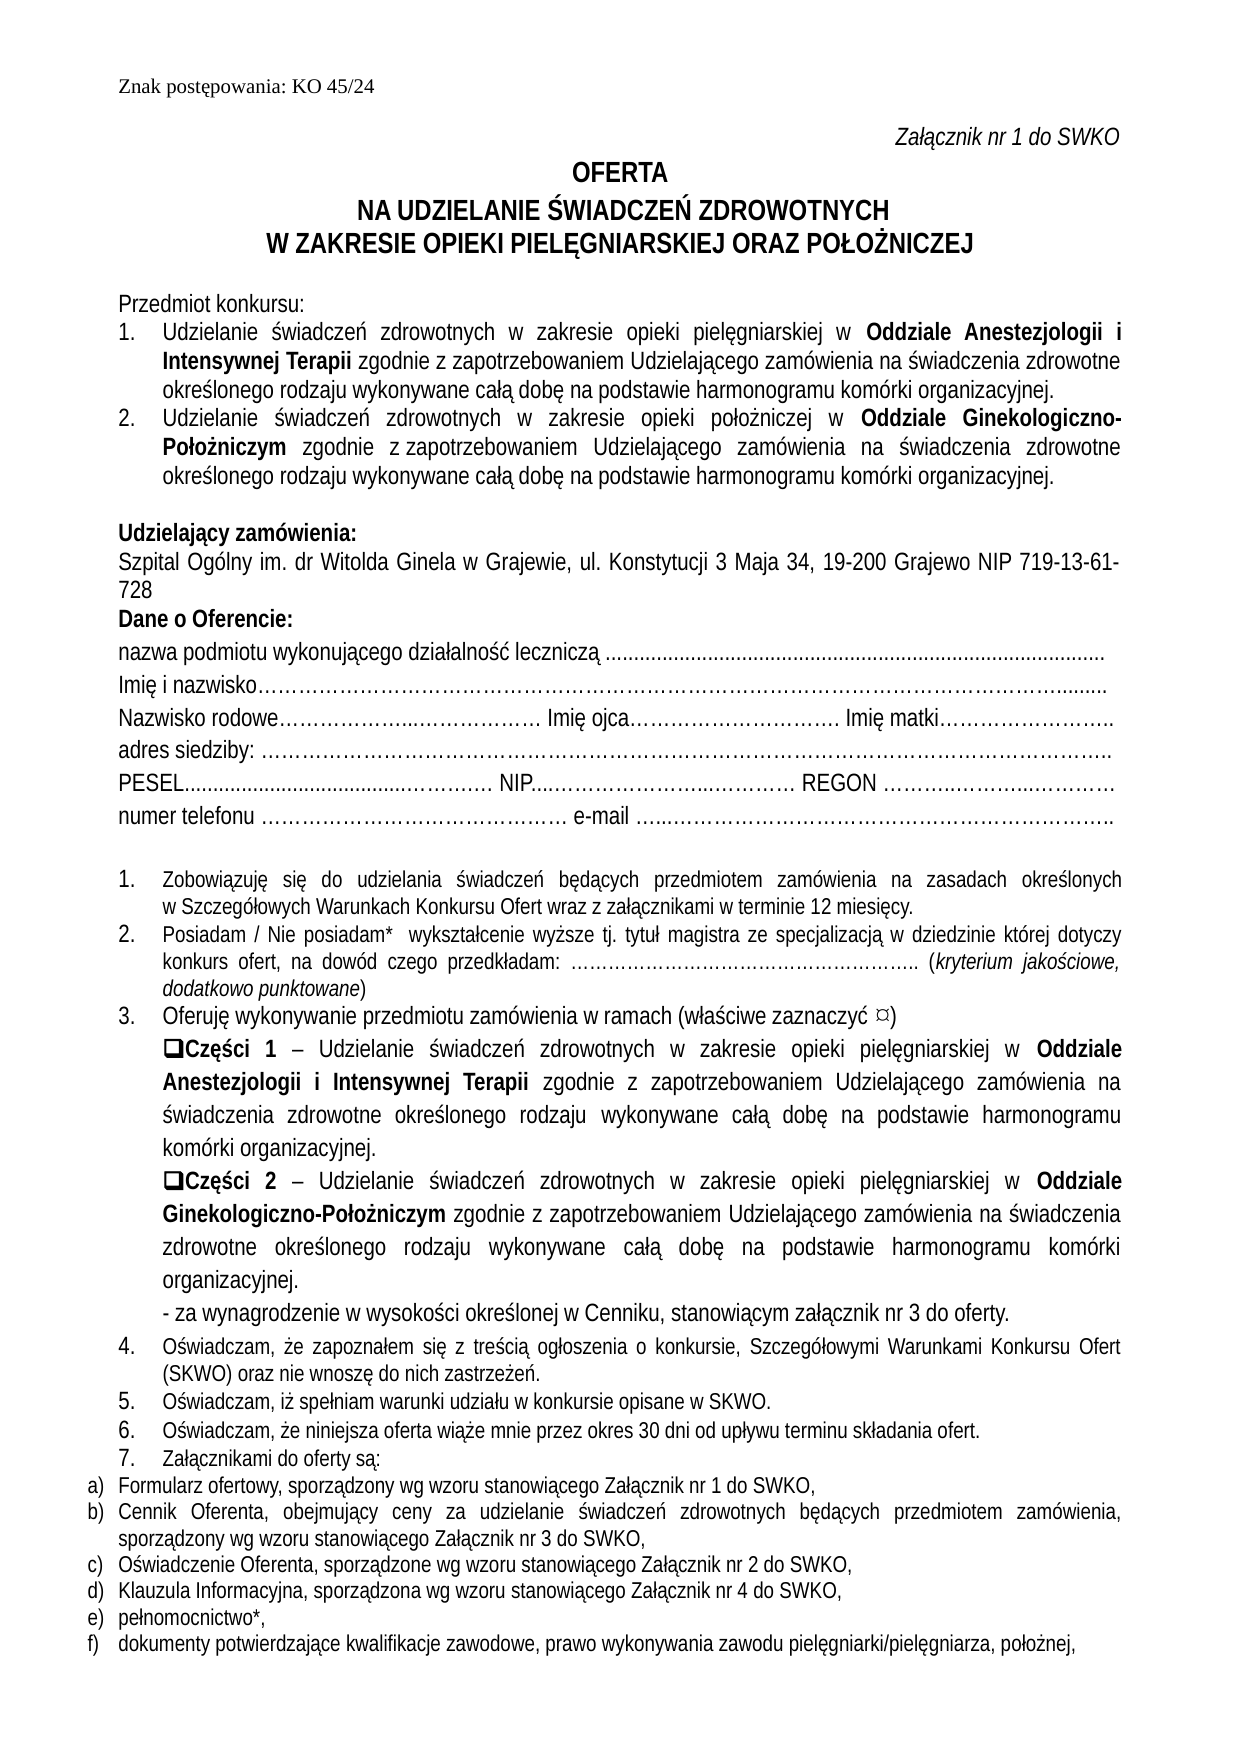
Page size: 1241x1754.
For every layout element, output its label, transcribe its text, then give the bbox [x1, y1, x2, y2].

subtitle Przedmiot konkursu: [118, 289, 1122, 317]
list Oferuję wykonywanie przedmiotu zamówienia w ramach (właściwe zaznaczyć ) [118, 1001, 1122, 1030]
text adres siedziby: …………………………………………………………………………………………………………….. [118, 736, 1122, 764]
list Posiadam / Nie posiadam* wykształcenie wyższe tj. tytuł magistra ze specjalizacją w dziedzinie której dotyczy konkurs ofert, na dowód czego przedkładam: ……………………………………………….. (kryterium jakościowe, dodatkowo punktowane) [118, 919, 1122, 1001]
text Nazwisko rodowe………………...……………… Imię ojca…………………………. Imię matki…………………….. [118, 703, 1122, 731]
text Części 1 – Udzielanie świadczeń zdrowotnych w zakresie opieki pielęgniarskiej w Oddziale Anestezjologii i Intensywnej Terapii zgodnie z zapotrzebowaniem Udzielającego zamówienia na świadczenia zdrowotne określonego rodzaju wykonywane całą dobę na podstawie harmonogramu komórki organizacyjnej. [162, 1034, 1122, 1162]
list Oświadczenie Oferenta, sporządzone wg wzoru stanowiącego Załącznik nr 2 do SWKO, [87, 1551, 1122, 1577]
list dokumenty potwierdzające kwalifikacje zawodowe, prawo wykonywania zawodu pielęgniarki/pielęgniarza, położnej, [87, 1630, 1122, 1656]
list Formularz ofertowy, sporządzony wg wzoru stanowiącego Załącznik nr 1 do SWKO, [87, 1472, 1122, 1498]
list Oświadczam, że zapoznałem się z treścią ogłoszenia o konkursie, Szczegółowymi Warunkami Konkursu Ofert (SKWO) oraz nie wnoszę do nich zastrzeżeń. [118, 1331, 1122, 1386]
list Klauzula Informacyjna, sporządzona wg wzoru stanowiącego Załącznik nr 4 do SWKO, [87, 1577, 1122, 1604]
text Załącznik nr 1 do SWKO [118, 122, 1122, 151]
list Zobowiązuję się do udzielania świadczeń będących przedmiotem zamówienia na zasadach określonych w Szczegółowych Warunkach Konkursu Ofert wraz z załącznikami w terminie 12 miesięcy. [118, 864, 1122, 919]
list Oświadczam, że niniejsza oferta wiąże mnie przez okres 30 dni od upływu terminu składania ofert. [118, 1415, 1122, 1443]
text Części 2 – Udzielanie świadczeń zdrowotnych w zakresie opieki pielęgniarskiej w Oddziale Ginekologiczno-Położniczym zgodnie z zapotrzebowaniem Udzielającego zamówienia na świadczenia zdrowotne określonego rodzaju wykonywane całą dobę na podstawie harmonogramu komórki organizacyjnej. [162, 1166, 1122, 1294]
text PESEL.......................................……….… NIP....…………………...………… REGON ………..………...………… [118, 768, 1122, 797]
text numer telefonu ……………………………………… e-mail …...……………………………………………………….. [118, 801, 1122, 830]
text nazwa podmiotu wykonującego działalność leczniczą ........................................................................................ [118, 637, 1122, 665]
text Udzielający zamówienia: [118, 518, 1122, 547]
text OFERTA [118, 155, 1122, 188]
list Załącznikami do oferty są: [118, 1443, 1122, 1472]
text - za wynagrodzenie w wysokości określonej w Cenniku, stanowiącym załącznik nr 3 do oferty. [162, 1298, 1122, 1327]
list Oświadczam, iż spełniam warunki udziału w konkursie opisane w SKWO. [118, 1386, 1122, 1415]
list Cennik Oferenta, obejmujący ceny za udzielanie świadczeń zdrowotnych będących przedmiotem zamówienia, sporządzony wg wzoru stanowiącego Załącznik nr 3 do SWKO, [87, 1498, 1122, 1551]
text NA UDZIELANIE ŚWIADCZEŃ ZDROWOTNYCH [118, 193, 1122, 227]
list pełnomocnictwo*, [87, 1604, 1122, 1630]
text Szpital Ogólny im. dr Witolda Ginela w Grajewie, ul. Konstytucji 3 Maja 34, 19-200 Grajewo NIP 719-13-61-728 [118, 547, 1122, 604]
list Udzielanie świadczeń zdrowotnych w zakresie opieki położniczej w Oddziale Ginekologiczno-Położniczym zgodnie z zapotrzebowaniem Udzielającego zamówienia na świadczenia zdrowotne określonego rodzaju wykonywane całą dobę na podstawie harmonogramu komórki organizacyjnej. [118, 403, 1122, 489]
text Dane o Oferencie: [118, 604, 1122, 632]
text Imię i nazwisko………………………………………………………………………………………………………......... [118, 670, 1122, 698]
list Udzielanie świadczeń zdrowotnych w zakresie opieki pielęgniarskiej w Oddziale Anestezjologii i Intensywnej Terapii zgodnie z zapotrzebowaniem Udzielającego zamówienia na świadczenia zdrowotne określonego rodzaju wykonywane całą dobę na podstawie harmonogramu komórki organizacyjnej. [118, 317, 1122, 403]
text W ZAKRESIE OPIEKI PIELĘGNIARSKIEJ ORAZ POŁOŻNICZEJ [118, 227, 1122, 260]
